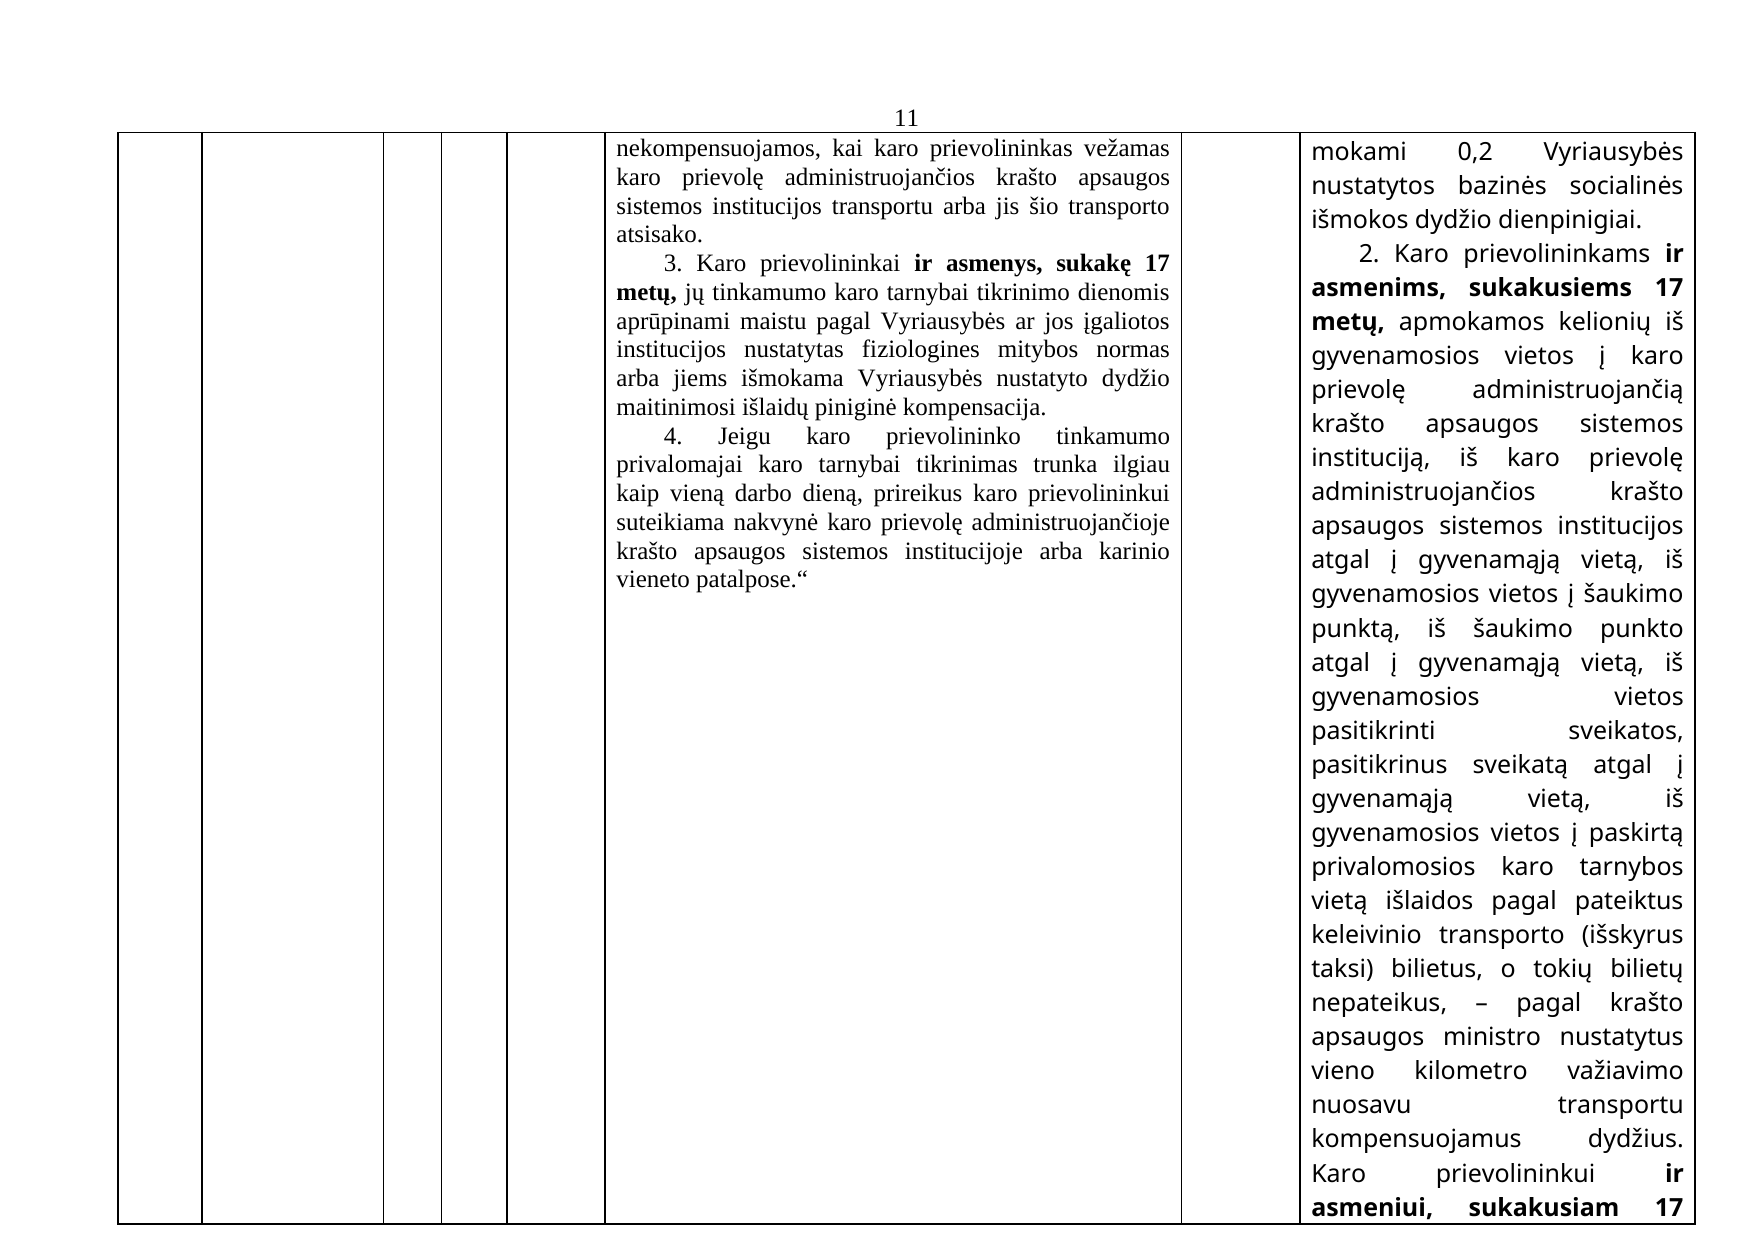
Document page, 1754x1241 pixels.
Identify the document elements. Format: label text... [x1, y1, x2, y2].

table_cell [508, 133, 604, 1223]
table_cell [1182, 133, 1299, 1223]
table_cell [384, 133, 441, 1223]
table_cell [203, 133, 383, 1223]
table_cell [119, 133, 201, 1223]
table_cell mokami 0,2 Vyriausybės nustatytos bazinės socialinės išmokos dydžio dienpinigiai. 2. Karo prievolininkams ir asmenims, sukakusiems 17 metų, apmokamos kelionių iš gyvenamosios vietos į karo prievolę administruojančią krašto apsaugos sistemos instituciją, iš karo prievolę administruojančios krašto apsaugos sistemos institucijos atgal į gyvenamąją vietą, iš gyvenamosios vietos į šaukimo punktą, iš šaukimo punkto atgal į gyvenamąją vietą, iš gyvenamosios vietos pasitikrinti sveikatos, pasitikrinus sveikatą atgal į gyvenamąją vietą, iš gyvenamosios vietos į paskirtą privalomosios karo tarnybos vietą išlaidos pagal pateiktus keleivinio transporto (išskyrus taksi) bilietus, o tokių bilietų nepateikus, – pagal krašto apsaugos ministro nustatytus vieno kilometro važiavimo nuosavu transportu kompensuojamus dydžius. Karo prievolininkui ir asmeniui, sukakusiam 17 [1301, 133, 1694, 1223]
table_cell [442, 133, 506, 1223]
table_cell nekompensuojamos, kai karo prievolininkas vežamas karo prievolę administruojančios krašto apsaugos sistemos institucijos transportu arba jis šio transporto atsisako. 3. Karo prievolininkai ir asmenys, sukakę 17 metų, jų tinkamumo karo tarnybai tikrinimo dienomis aprūpinami maistu pagal Vyriausybės ar jos įgaliotos institucijos nustatytas fiziologines mitybos normas arba jiems išmokama Vyriausybės nustatyto dydžio maitinimosi išlaidų piniginė kompensacija. 4. Jeigu karo prievolininko tinkamumo privalomajai karo tarnybai tikrinimas trunka ilgiau kaip vieną darbo dieną, prireikus karo prievolininkui suteikiama nakvynė karo prievolę administruojančioje krašto apsaugos sistemos institucijoje arba karinio vieneto patalpose.“ [606, 133, 1181, 1223]
